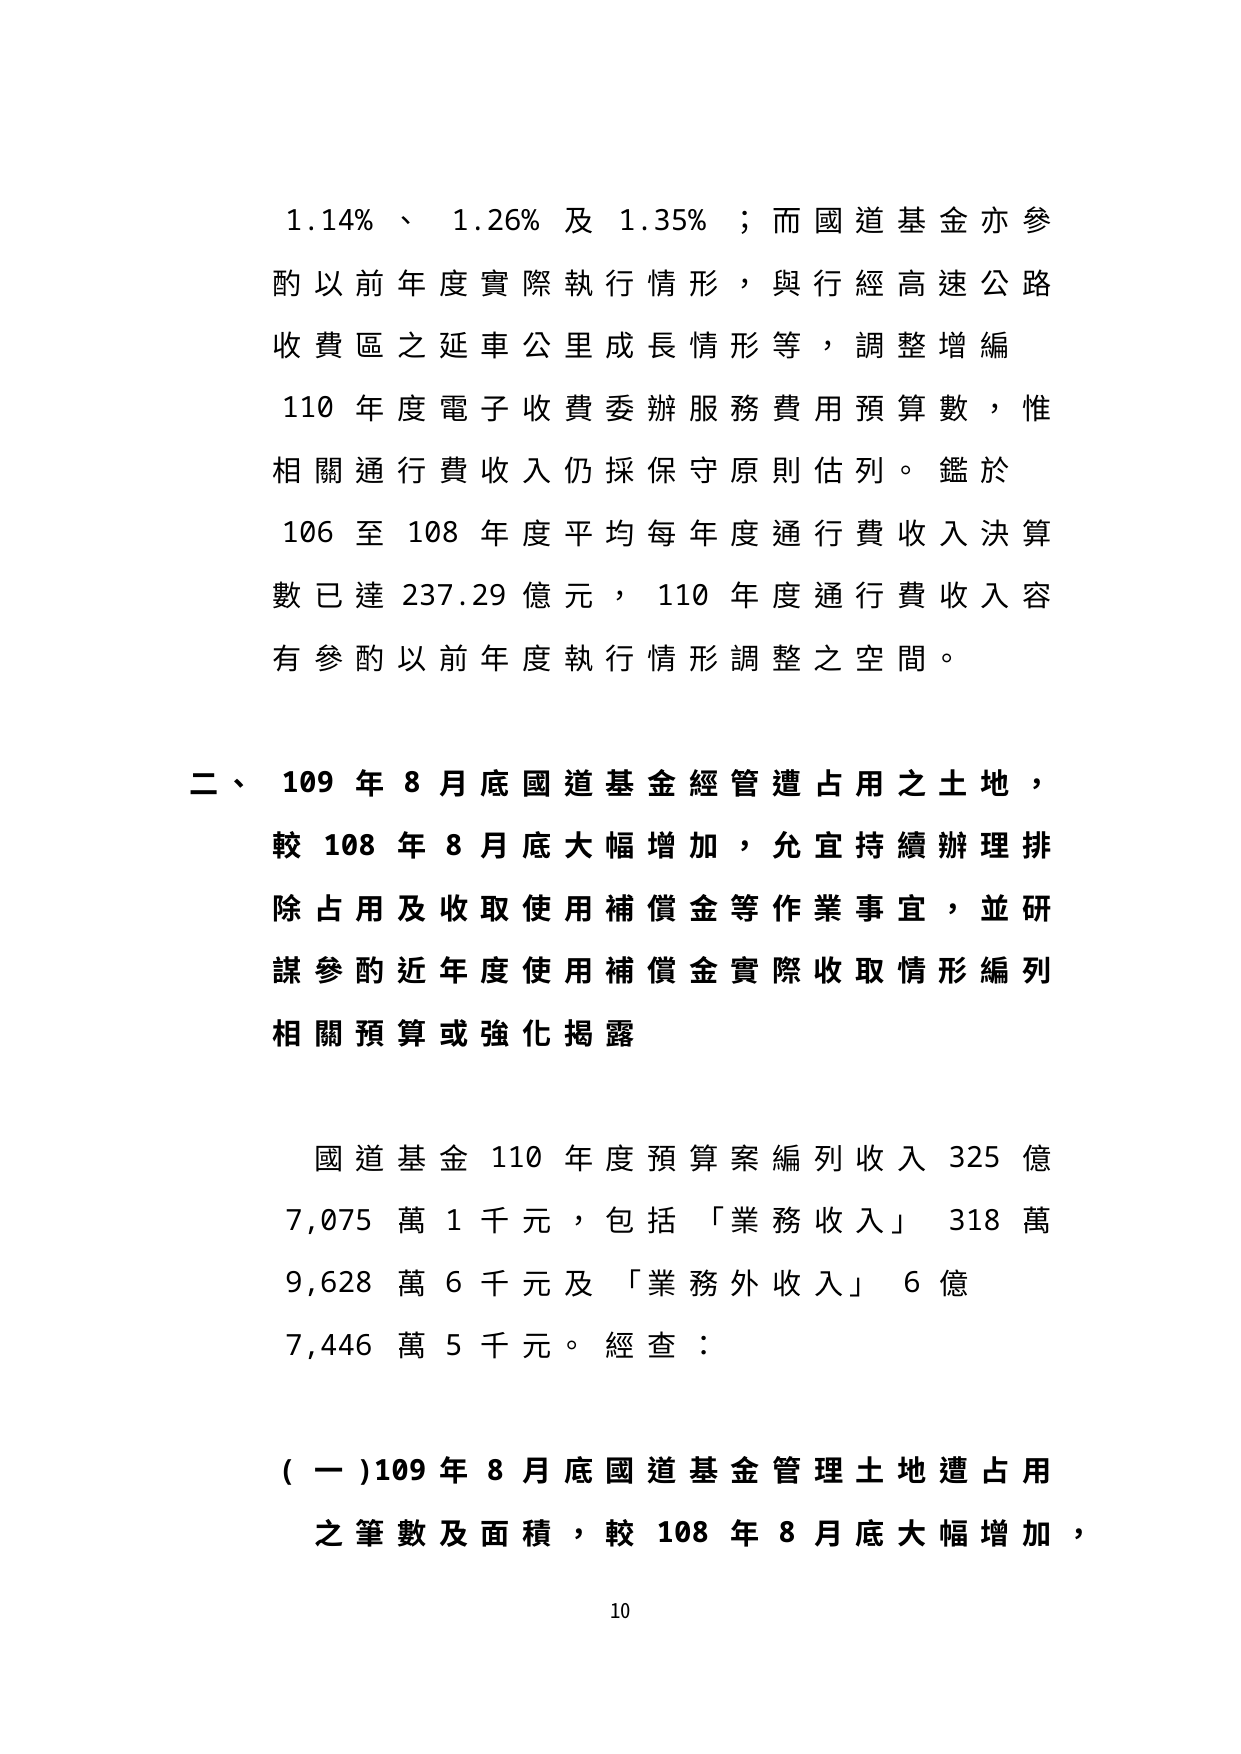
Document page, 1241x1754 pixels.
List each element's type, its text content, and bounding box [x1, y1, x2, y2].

text 二、109年8月底國道基金經管遭占用之土地，較108年8月底大幅增加，允宜持續辦理排除占用及收取使用補償金等作業事宜，並研謀參酌近年度使用補償金實際收取情形編列相關預算或強化揭露 [183, 740, 1058, 1115]
text 國道基金110年度預算案編列收入325億7,075萬1千元，包括「業務收入」318萬9,628萬6千元及「業務外收入」6億7,446萬5千元。經查： [242, 1115, 1058, 1427]
text 綜上，103至108年度高速公路通行車輛(通過收費區)次數呈現逐年成長之趨勢，又109年度截至9月止高速公路之通行輛次、延車公里與通行費，分別較108年同期成長1.14%、1.26%及1.35%；而國道基金亦參酌以前年度實際執行情形，與行經高速公路收費區之延車公里成長情形等，調整增編110年度電子收費委辦服務費用預算數，惟相關通行費收入仍採保守原則估列。鑑於106至108年度平均每年度通行費收入決算數已達237.29億元，110年度通行費收入容有參酌以前年度執行情形調整之空間。 [242, 177, 1058, 677]
text (一)109年8月底國道基金管理土地遭占用之筆數及面積，較108年8月底大幅增加，允宜持續辦理巡察及排除占用相關事宜 [242, 1427, 1058, 1552]
